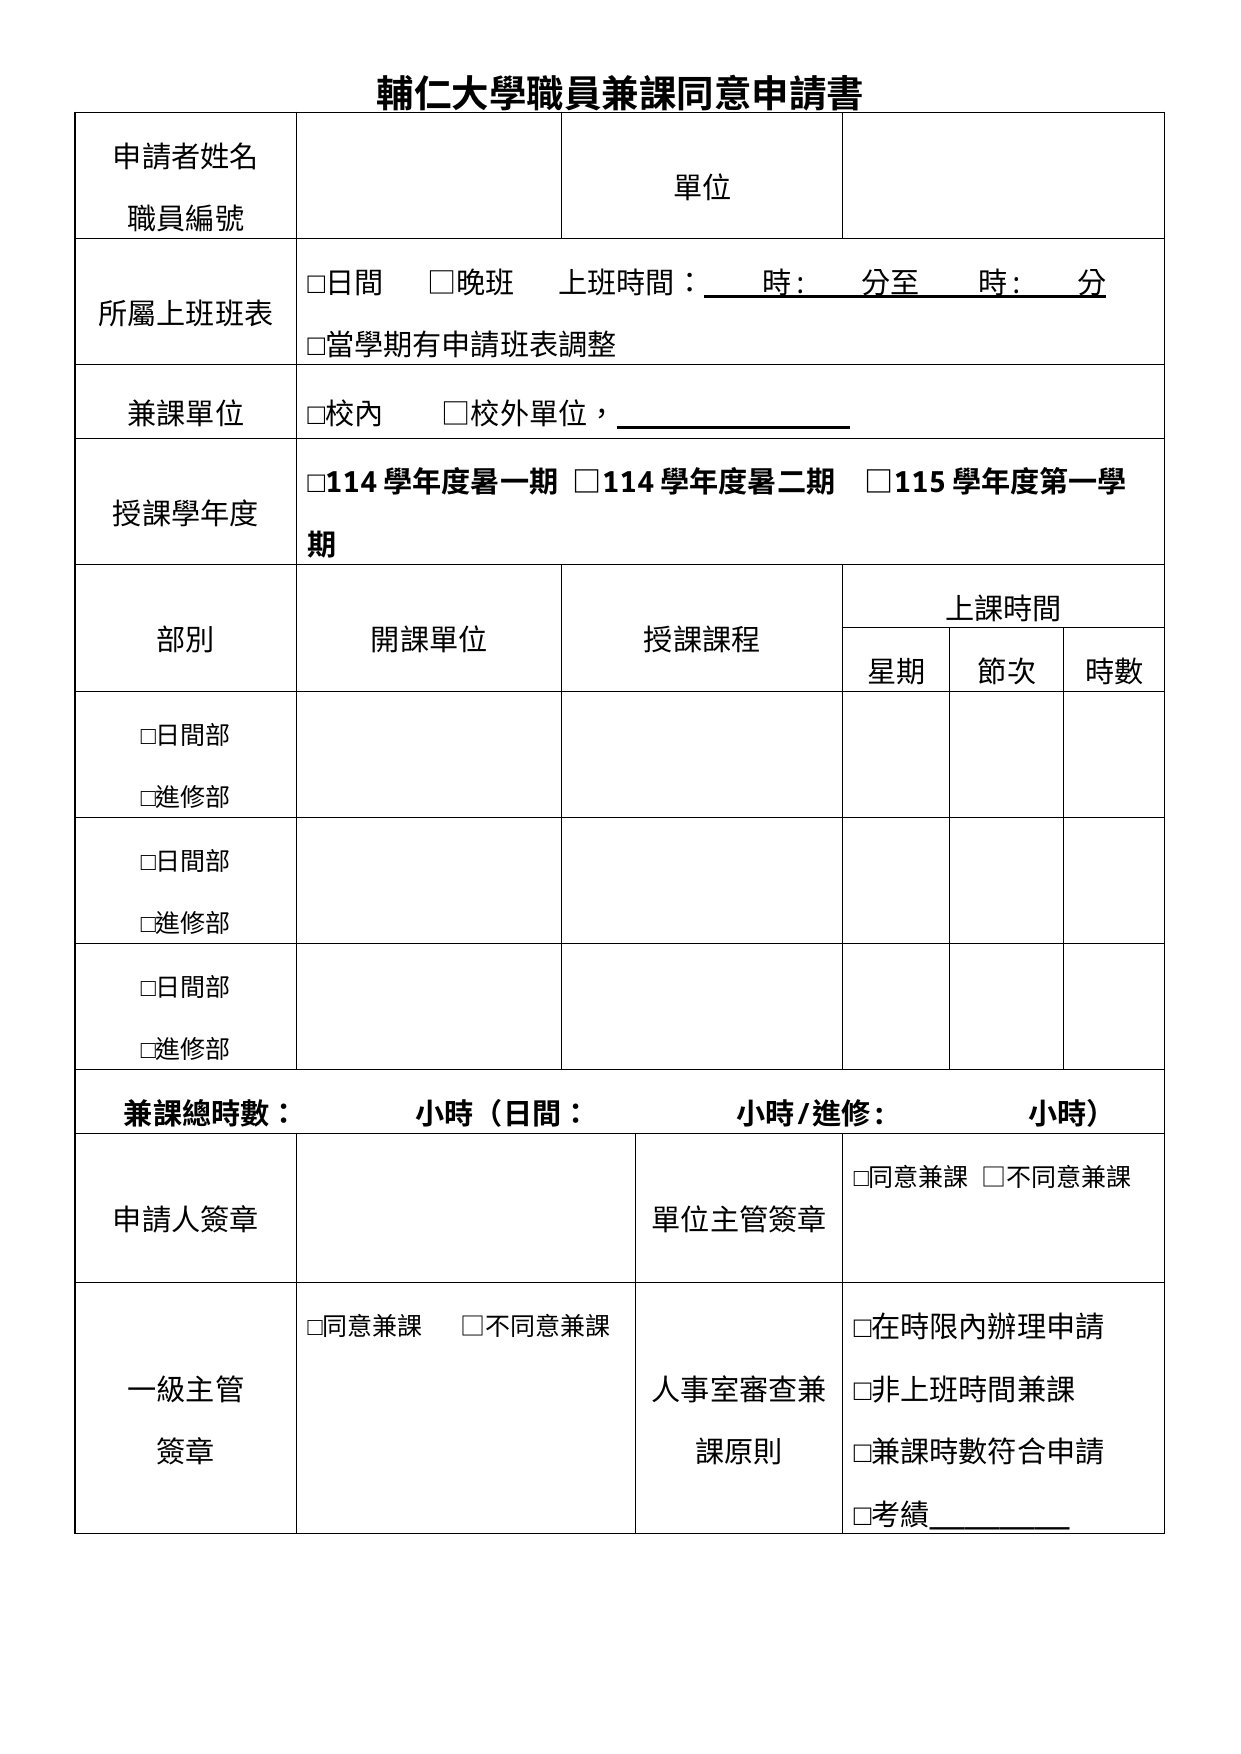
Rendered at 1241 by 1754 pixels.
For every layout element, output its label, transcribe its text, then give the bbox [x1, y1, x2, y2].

table_cell □日間部 □進修部 [76, 818, 296, 943]
table_cell [562, 944, 842, 1069]
table_cell □同意兼課 □不同意兼課 [297, 1283, 635, 1533]
table_cell [1064, 818, 1164, 943]
table_cell [1064, 692, 1164, 817]
table_cell [297, 1134, 635, 1282]
table_cell [297, 818, 561, 943]
table_header [843, 113, 1164, 238]
table_cell □同意兼課 □不同意兼課 [843, 1134, 1164, 1282]
table_cell 星期 [843, 628, 949, 691]
table_cell [562, 692, 842, 817]
table_cell 兼課總時數： 小時（日間： 小時/進修: 小時） [76, 1070, 1164, 1132]
table_cell 時數 [1064, 628, 1164, 691]
table_cell 開課單位 [297, 565, 561, 691]
table_cell [843, 944, 949, 1069]
table_cell □在時限內辦理申請 □非上班時間兼課 □兼課時數符合申請 □考績________ [843, 1283, 1164, 1533]
table_cell 人事室審查兼課原則 [636, 1283, 842, 1533]
table_cell □114學年度暑一期 □114學年度暑二期 □115學年度第一學期 [297, 439, 1164, 564]
table_cell [950, 692, 1063, 817]
table_cell [950, 944, 1063, 1069]
table_cell [843, 818, 949, 943]
table_cell 申請人簽章 [76, 1134, 296, 1282]
table_cell [843, 692, 949, 817]
table_cell [1064, 944, 1164, 1069]
table_cell 所屬上班班表 [76, 239, 296, 364]
table_cell □校內 □校外單位， [297, 365, 1164, 438]
table_cell □日間部 □進修部 [76, 692, 296, 817]
table_cell 兼課單位 [76, 365, 296, 438]
table_header [297, 113, 561, 238]
table_cell [297, 692, 561, 817]
table_cell 單位主管簽章 [636, 1134, 842, 1282]
table_header 單位 [562, 113, 842, 238]
table_cell □日間 □晚班 上班時間： 時: 分至 時: 分 □當學期有申請班表調整 [297, 239, 1164, 364]
text 輔仁大學職員兼課同意申請書 [75, 49, 1165, 112]
table_cell 一級主管 簽章 [76, 1283, 296, 1533]
table_cell 上課時間 [843, 565, 1164, 627]
table_cell [950, 818, 1063, 943]
table_cell [562, 818, 842, 943]
table_cell [297, 944, 561, 1069]
table_cell 授課學年度 [76, 439, 296, 564]
table_header 申請者姓名 職員編號 [76, 113, 296, 238]
table_cell 部別 [76, 565, 296, 691]
table_cell □日間部 □進修部 [76, 944, 296, 1069]
table_cell 節次 [950, 628, 1063, 691]
table_cell 授課課程 [562, 565, 842, 691]
